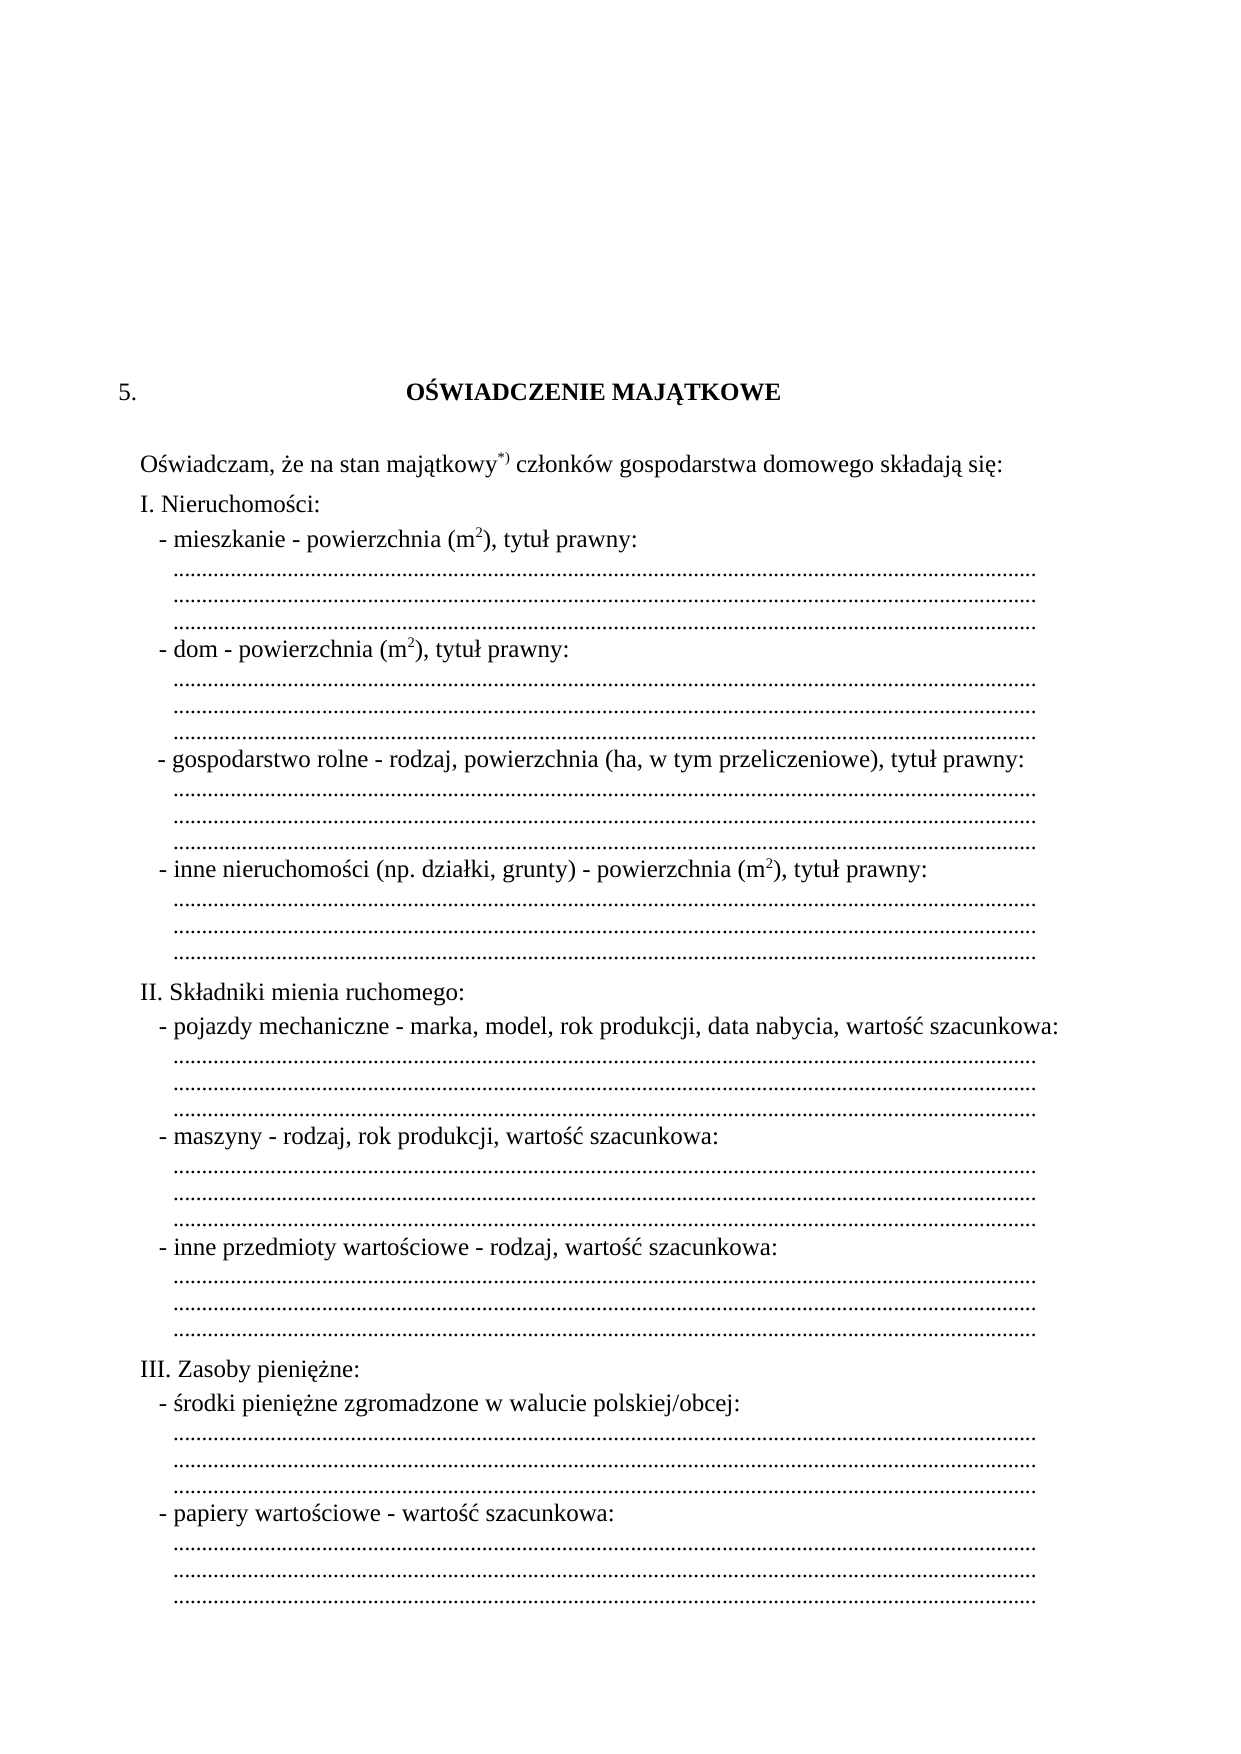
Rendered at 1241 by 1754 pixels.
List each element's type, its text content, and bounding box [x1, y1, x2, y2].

text II. Składniki mienia ruchomego: [140, 977, 1122, 1005]
text - maszyny - rodzaj, rok produkcji, wartość szacunkowa: [159, 1121, 1122, 1150]
text ....................................................................................................................................................... [140, 802, 1122, 828]
text ....................................................................................................................................................... [140, 883, 1122, 912]
text ....................................................................................................................................................... [140, 1179, 1122, 1205]
text ....................................................................................................................................................... [140, 692, 1122, 718]
text - gospodarstwo rolne - rodzaj, powierzchnia (ha, w tym przeliczeniowe), tytuł prawny: [124, 744, 1122, 773]
text - inne przedmioty wartościowe - rodzaj, wartość szacunkowa: [159, 1232, 1122, 1260]
text 5. OŚWIADCZENIE MAJĄTKOWE [118, 377, 1122, 406]
text - mieszkanie - powierzchnia (m2), tytuł prawny: [159, 524, 1122, 553]
text - pojazdy mechaniczne - marka, model, rok produkcji, data nabycia, wartość szacunkowa: [159, 1011, 1122, 1040]
text III. Zasoby pieniężne: [140, 1354, 1122, 1382]
text ....................................................................................................................................................... [140, 1417, 1122, 1446]
text ....................................................................................................................................................... [140, 1527, 1122, 1556]
text Oświadczam, że na stan majątkowy*) członków gospodarstwa domowego składają się: [140, 449, 1122, 477]
text - inne nieruchomości (np. działki, grunty) - powierzchnia (m2), tytuł prawny: [159, 854, 1122, 883]
text ....................................................................................................................................................... [140, 1095, 1122, 1121]
text I. Nieruchomości: [140, 489, 1122, 518]
text ....................................................................................................................................................... [140, 1472, 1122, 1498]
text - środki pieniężne zgromadzone w walucie polskiej/obcej: [159, 1388, 1122, 1417]
text - dom - powierzchnia (m2), tytuł prawny: [126, 634, 1122, 663]
text ....................................................................................................................................................... [140, 1316, 1122, 1342]
text ....................................................................................................................................................... [140, 828, 1122, 854]
text ....................................................................................................................................................... [140, 1260, 1122, 1289]
text ....................................................................................................................................................... [140, 1069, 1122, 1095]
text ....................................................................................................................................................... [140, 773, 1122, 802]
text ....................................................................................................................................................... [140, 718, 1122, 744]
text ....................................................................................................................................................... [140, 1150, 1122, 1179]
text ....................................................................................................................................................... [140, 912, 1122, 938]
text ....................................................................................................................................................... [140, 1446, 1122, 1472]
text - papiery wartościowe - wartość szacunkowa: [159, 1498, 1122, 1527]
text ....................................................................................................................................................... [140, 1289, 1122, 1316]
text ....................................................................................................................................................... [140, 663, 1122, 692]
text ....................................................................................................................................................... [140, 1582, 1122, 1609]
text ....................................................................................................................................................... [140, 1556, 1122, 1582]
text ....................................................................................................................................................... [140, 553, 1122, 581]
text ....................................................................................................................................................... [140, 938, 1122, 965]
text ....................................................................................................................................................... [140, 1040, 1122, 1069]
text ....................................................................................................................................................... [140, 1205, 1122, 1232]
text ....................................................................................................................................................... [140, 581, 1122, 608]
text ....................................................................................................................................................... [140, 608, 1122, 634]
